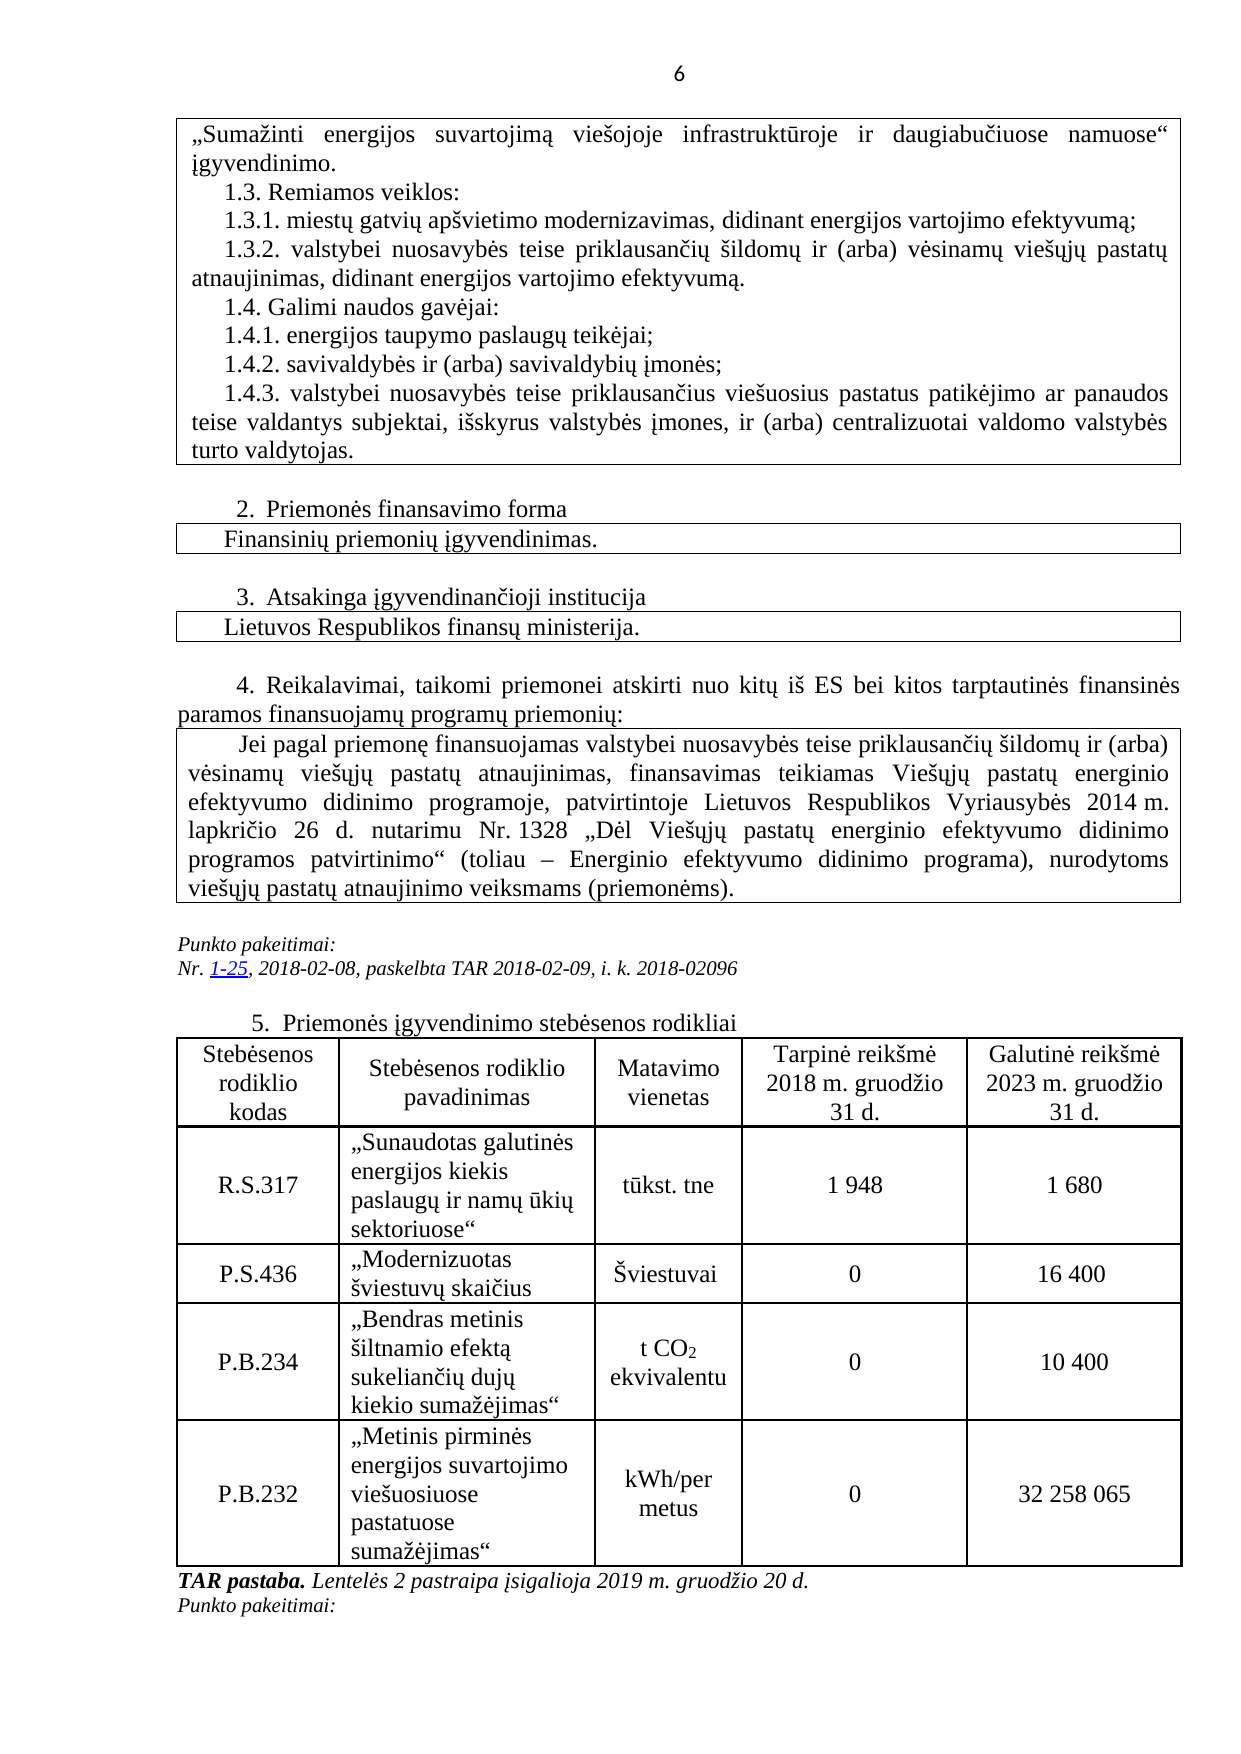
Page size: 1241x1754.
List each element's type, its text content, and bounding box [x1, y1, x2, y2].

table_header Galutinė reikšmė 2023 m. gruodžio 31 d. [968, 1039, 1180, 1125]
table_header Lietuvos Respublikos finansų ministerija. [177, 612, 1180, 641]
table_cell 0 [743, 1245, 966, 1302]
table_cell P.B.232 [178, 1421, 338, 1565]
table_cell „Metinis pirminės energijos suvartojimo viešuosiuose pastatuose sumažėjimas“ [340, 1421, 594, 1565]
table_header Tarpinė reikšmė 2018 m. gruodžio 31 d. [743, 1039, 966, 1125]
table_cell P.S.436 [178, 1245, 338, 1302]
table_cell „Bendras metinis šiltnamio efektą sukeliančių dujų kiekio sumažėjimas“ [340, 1304, 594, 1419]
table_cell Šviestuvai [596, 1245, 741, 1302]
table_cell P.B.234 [178, 1304, 338, 1419]
text 2. Priemonės finansavimo forma [236, 494, 1181, 523]
table_cell 1 948 [743, 1128, 966, 1242]
table_cell „Sunaudotas galutinės energijos kiekis paslaugų ir namų ūkių sektoriuose“ [340, 1128, 594, 1242]
table_header Matavimo vienetas [596, 1039, 741, 1125]
table_cell tūkst. tne [596, 1128, 741, 1242]
table_header Stebėsenos rodiklio kodas [178, 1039, 338, 1125]
text TAR pastaba. Lentelės 2 pastraipa įsigalioja 2019 m. gruodžio 20 d. [177, 1567, 1181, 1593]
table_header „Sumažinti energijos suvartojimą viešojoje infrastruktūroje ir daugiabučiuose namuose“ įgyvendinimo. 1.3. Remiamos veiklos: 1.3.1. miestų gatvių apšvietimo modernizavimas, didinant energijos vartojimo efektyvumą; 1.3.2. valstybei nuosavybės teise priklausančių šildomų ir (arba) vėsinamų viešųjų pastatų atnaujinimas, didinant energijos vartojimo efektyvumą. 1.4. Galimi naudos gavėjai: 1.4.1. energijos taupymo paslaugų teikėjai; 1.4.2. savivaldybės ir (arba) savivaldybių įmonės; 1.4.3. valstybei nuosavybės teise priklausančius viešuosius pastatus patikėjimo ar panaudos teise valdantys subjektai, išskyrus valstybės įmones, ir (arba) centralizuotai valdomo valstybės turto valdytojas. [177, 119, 1180, 464]
text Punkto pakeitimai: [177, 1593, 1181, 1617]
text Punkto pakeitimai: [177, 931, 1181, 956]
table_header Finansinių priemonių įgyvendinimas. [177, 524, 1180, 552]
table_cell 16 400 [968, 1245, 1180, 1302]
text 3. Atsakinga įgyvendinančioji institucija [236, 582, 1181, 611]
table_cell 0 [743, 1421, 966, 1565]
table_header Stebėsenos rodiklio pavadinimas [340, 1039, 594, 1125]
table_cell 10 400 [968, 1304, 1180, 1419]
table_cell R.S.317 [178, 1128, 338, 1242]
text 4. Reikalavimai, taikomi priemonei atskirti nuo kitų iš ES bei kitos tarptautinės finansinės paramos finansuojamų programų priemonių: [177, 671, 1181, 728]
table_cell 1 680 [968, 1128, 1180, 1242]
text Nr. 1-25, 2018-02-08, paskelbta TAR 2018-02-09, i. k. 2018-02096 [177, 956, 1181, 979]
table_cell kWh/per metus [596, 1421, 741, 1565]
text 5. Priemonės įgyvendinimo stebėsenos rodikliai [177, 1008, 1181, 1037]
table_cell 0 [743, 1304, 966, 1419]
table_header Jei pagal priemonę finansuojamas valstybei nuosavybės teise priklausančių šildomų ir (arba) vėsinamų viešųjų pastatų atnaujinimas, finansavimas teikiamas Viešųjų pastatų energinio efektyvumo didinimo programoje, patvirtintoje Lietuvos Respublikos Vyriausybės 2014 m. lapkričio 26 d. nutarimu Nr. 1328 „Dėl Viešųjų pastatų energinio efektyvumo didinimo programos patvirtinimo“ (toliau – Energinio efektyvumo didinimo programa), nurodytoms viešųjų pastatų atnaujinimo veiksmams (priemonėms). [177, 729, 1180, 902]
table_cell „Modernizuotas šviestuvų skaičius [340, 1245, 594, 1302]
table_cell 32 258 065 [968, 1421, 1180, 1565]
table_cell t CO2 ekvivalentu [596, 1304, 741, 1419]
